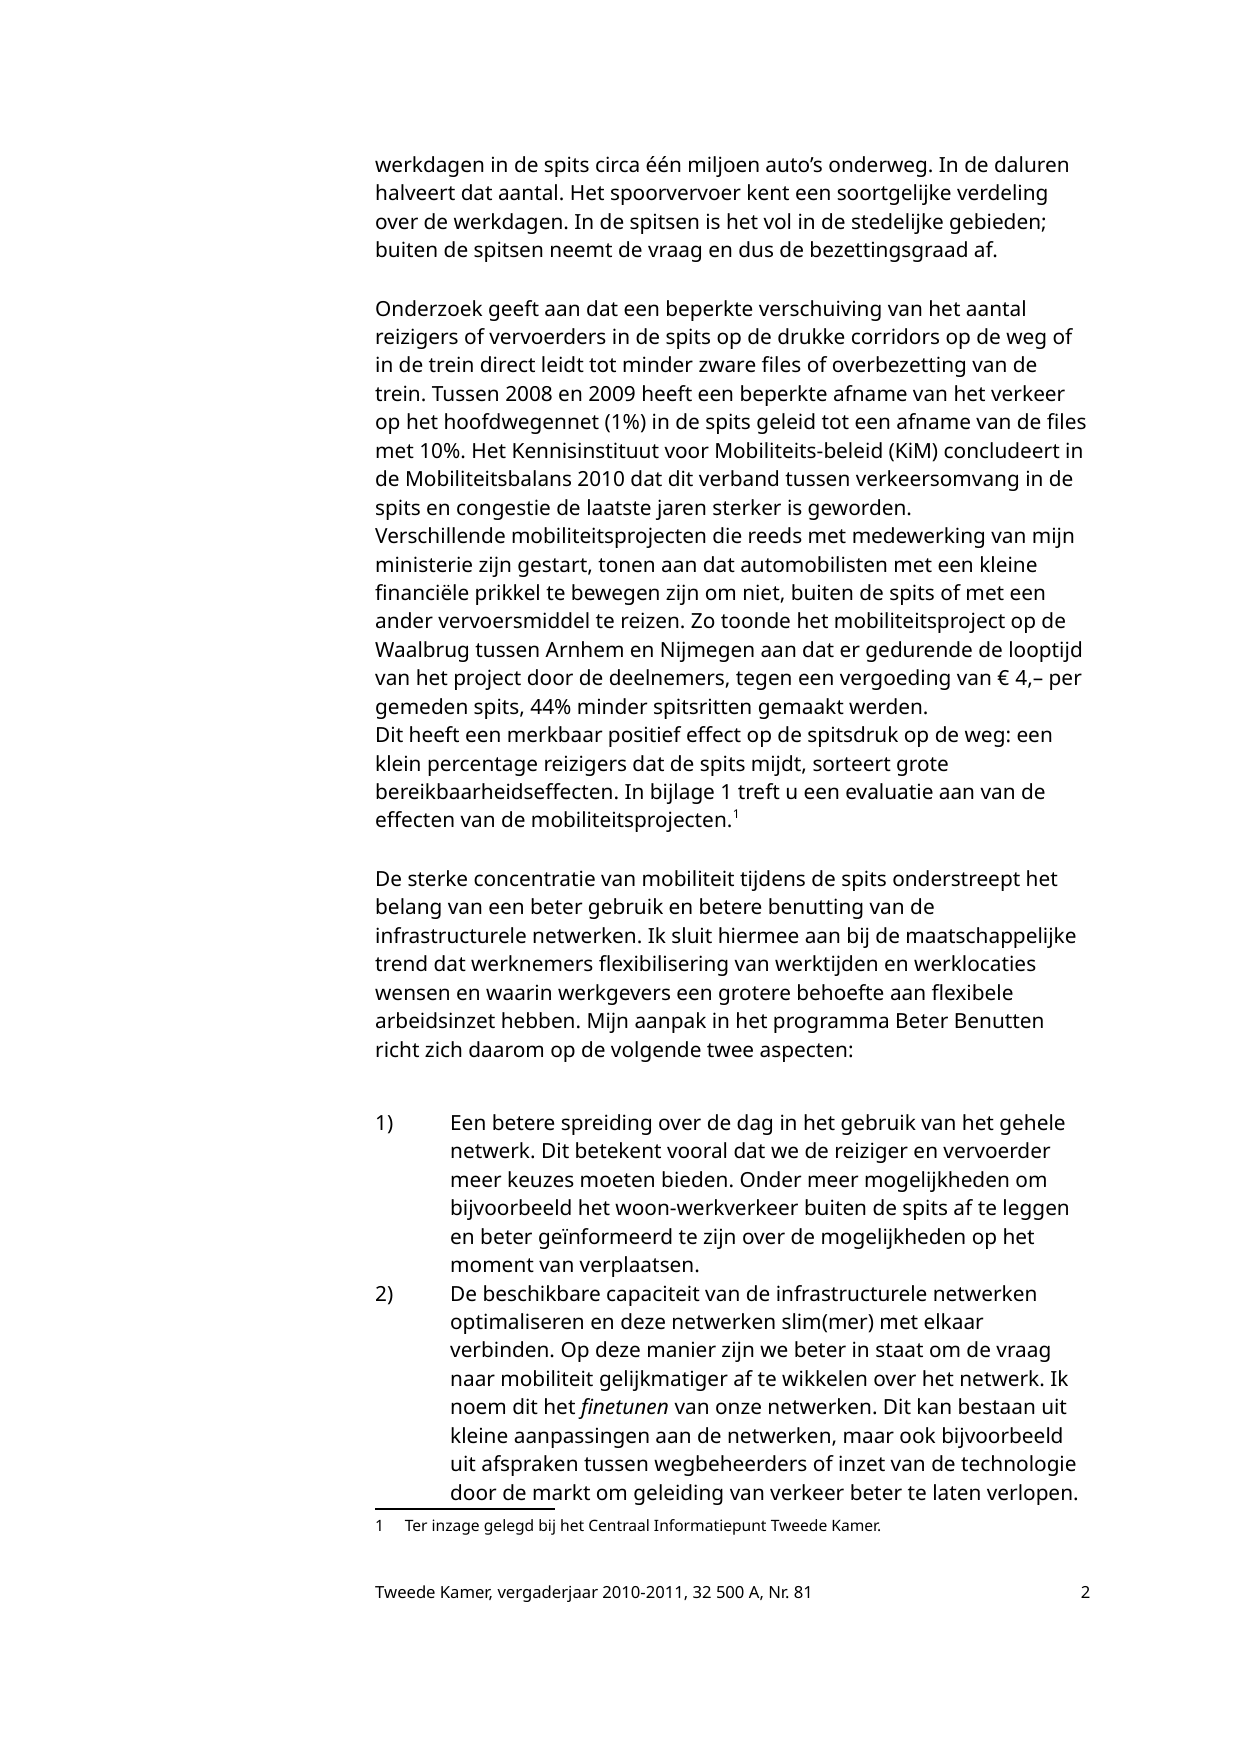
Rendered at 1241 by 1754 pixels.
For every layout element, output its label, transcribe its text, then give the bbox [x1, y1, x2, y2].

text werkdagen in de spits circa één miljoen auto’s onderweg. In de daluren halveert dat aantal. Het spoorvervoer kent een soortgelijke verdeling over de werkdagen. In de spitsen is het vol in de stedelijke gebieden; buiten de spitsen neemt de vraag en dus de bezettingsgraad af. [375, 150, 1090, 264]
text De sterke concentratie van mobiliteit tijdens de spits onderstreept het belang van een beter gebruik en betere benutting van de infrastructurele netwerken. Ik sluit hiermee aan bij de maatschappelijke trend dat werknemers flexibilisering van werktijden en werklocaties wensen en waarin werkgevers een grotere behoefte aan flexibele arbeidsinzet hebben. Mijn aanpak in het programma Beter Benutten richt zich daarom op de volgende twee aspecten: [375, 864, 1090, 1063]
text Verschillende mobiliteitsprojecten die reeds met medewerking van mijn ministerie zijn gestart, tonen aan dat automobilisten met een kleine financiële prikkel te bewegen zijn om niet, buiten de spits of met een ander vervoersmiddel te reizen. Zo toonde het mobiliteitsproject op de Waalbrug tussen Arnhem en Nijmegen aan dat er gedurende de looptijd van het project door de deelnemers, tegen een vergoeding van € 4,– per gemeden spits, 44% minder spitsritten gemaakt werden. [375, 521, 1090, 720]
text Dit heeft een merkbaar positief effect op de spitsdruk op de weg: een klein percentage reizigers dat de spits mijdt, sorteert grote bereikbaarheidseffecten. In bijlage 1 treft u een evaluatie aan van de effecten van de mobiliteitsprojecten. [375, 720, 1090, 834]
list Een betere spreiding over de dag in het gebruik van het gehele netwerk. Dit betekent vooral dat we de reiziger en vervoerder meer keuzes moeten bieden. Onder meer mogelijkheden om bijvoorbeeld het woon-werkverkeer buiten de spits af te leggen en beter geïnformeerd te zijn over de mogelijkheden op het moment van verplaatsen. [375, 1108, 1090, 1279]
text Ter inzage gelegd bij het Centraal Informatiepunt Tweede Kamer. [375, 1508, 1090, 1536]
text Onderzoek geeft aan dat een beperkte verschuiving van het aantal reizigers of vervoerders in de spits op de drukke corridors op de weg of in de trein direct leidt tot minder zware files of overbezetting van de trein. Tussen 2008 en 2009 heeft een beperkte afname van het verkeer op het hoofdwegennet (1%) in de spits geleid tot een afname van de files met 10%. Het Kennisinstituut voor Mobiliteits-beleid (KiM) concludeert in de Mobiliteitsbalans 2010 dat dit verband tussen verkeersomvang in de spits en congestie de laatste jaren sterker is geworden. [375, 294, 1090, 521]
list De beschikbare capaciteit van de infrastructurele netwerken optimaliseren en deze netwerken slim(mer) met elkaar verbinden. Op deze manier zijn we beter in staat om de vraag naar mobiliteit gelijkmatiger af te wikkelen over het netwerk. Ik noem dit het finetunen van onze netwerken. Dit kan bestaan uit kleine aanpassingen aan de netwerken, maar ook bijvoorbeeld uit afspraken tussen wegbeheerders of inzet van de technologie door de markt om geleiding van verkeer beter te laten verlopen. [375, 1279, 1090, 1478]
